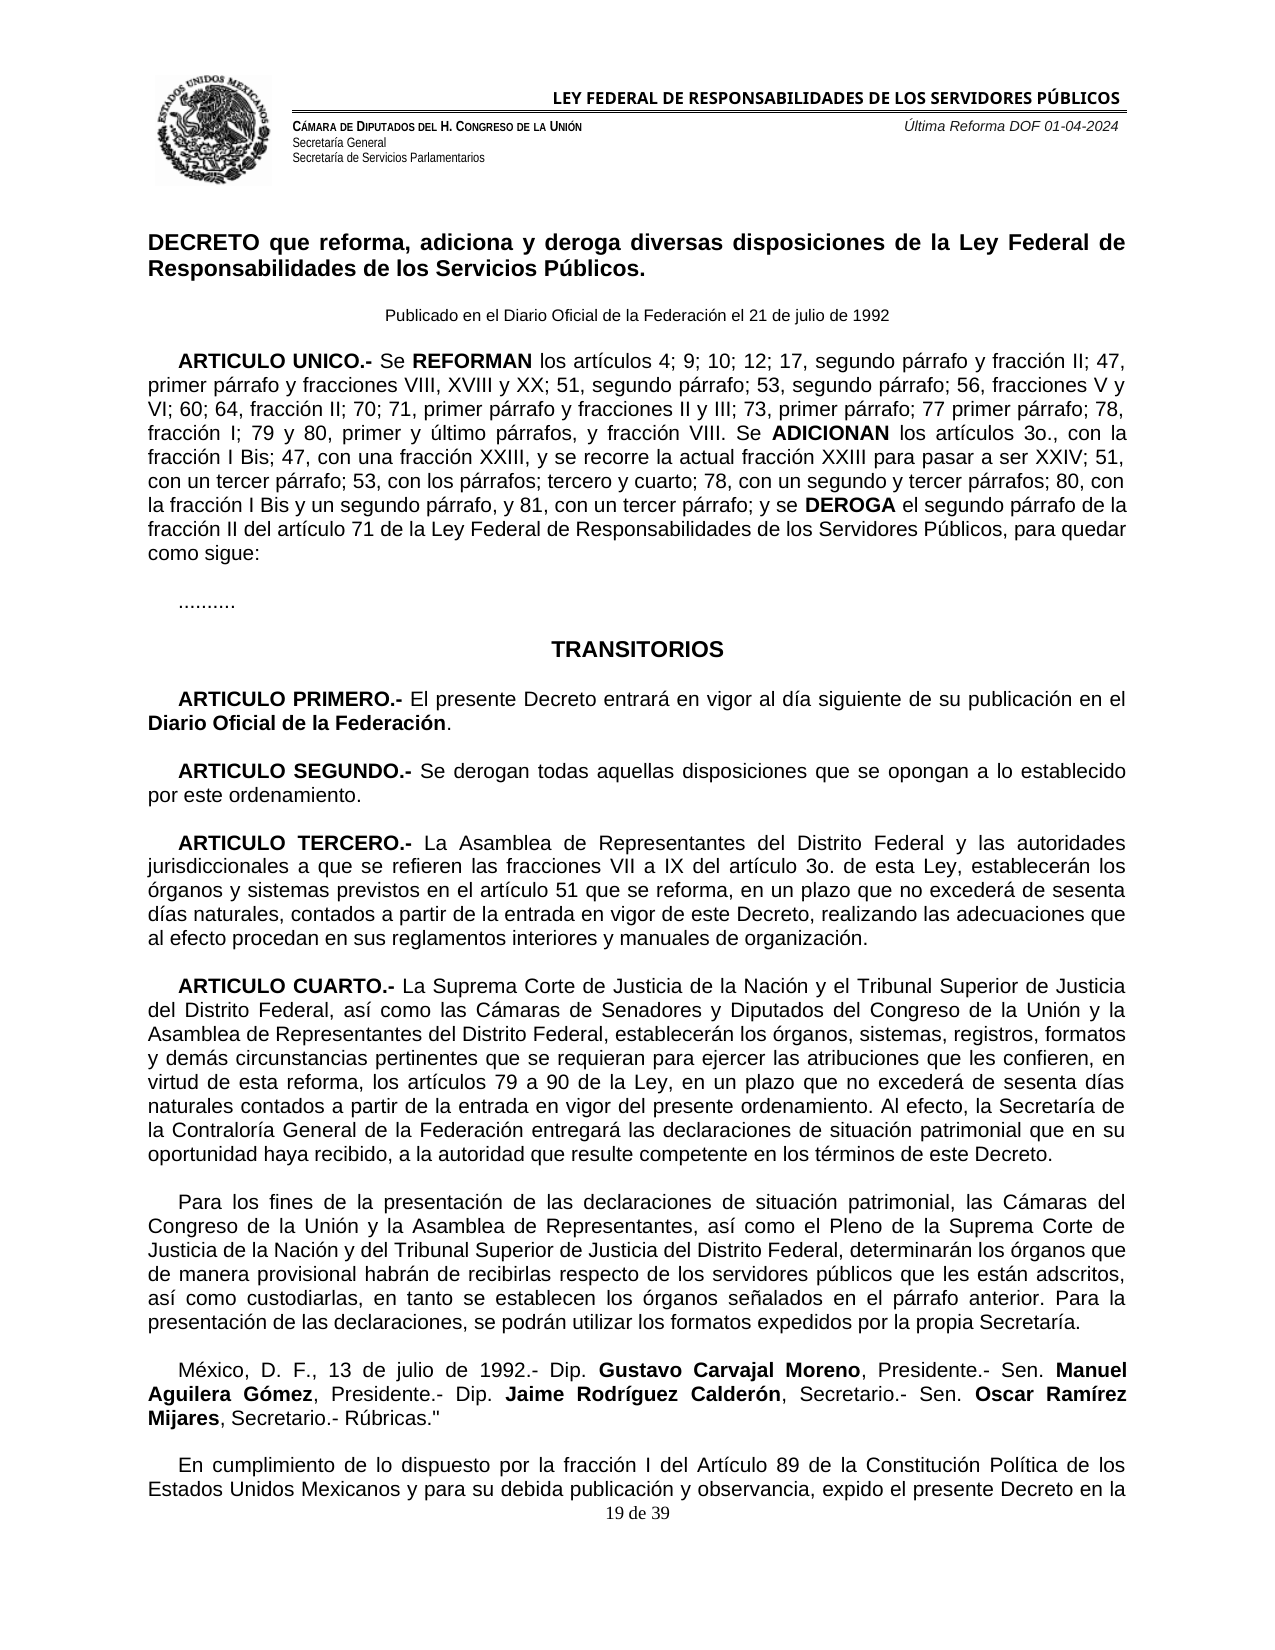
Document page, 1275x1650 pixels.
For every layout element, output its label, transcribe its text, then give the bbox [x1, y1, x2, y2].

text Publicado en el Diario Oficial de la Federación el 21 de julio de 1992 [148, 306, 1127, 325]
text .......... [148, 588, 1127, 612]
text México, D. F., 13 de julio de 1992.- Dip. Gustavo Carvajal Moreno, Presidente.- Sen. Manuel Aguilera Gómez, Presidente.- Dip. Jaime Rodríguez Calderón, Secretario.- Sen. Oscar Ramírez Mijares, Secretario.- Rúbricas." [148, 1357, 1127, 1429]
text TRANSITORIOS [148, 636, 1127, 663]
text DECRETO que reforma, adiciona y deroga diversas disposiciones de la Ley Federal de Responsabilidades de los Servicios Públicos. [148, 229, 1127, 282]
text ARTICULO SEGUNDO.- Se derogan todas aquellas disposiciones que se opongan a lo establecido por este ordenamiento. [148, 758, 1127, 806]
text ARTICULO PRIMERO.- El presente Decreto entrará en vigor al día siguiente de su publicación en el Diario Oficial de la Federación. [148, 687, 1127, 734]
text ARTICULO TERCERO.- La Asamblea de Representantes del Distrito Federal y las autoridades jurisdiccionales a que se refieren las fracciones VII a IX del artículo 3o. de esta Ley, establecerán los órganos y sistemas previstos en el artículo 51 que se reforma, en un plazo que no excederá de sesenta días naturales, contados a partir de la entrada en vigor de este Decreto, realizando las adecuaciones que al efecto procedan en sus reglamentos interiores y manuales de organización. [148, 830, 1127, 950]
text ARTICULO UNICO.- Se REFORMAN los artículos 4; 9; 10; 12; 17, segundo párrafo y fracción II; 47, primer párrafo y fracciones VIII, XVIII y XX; 51, segundo párrafo; 53, segundo párrafo; 56, fracciones V y VI; 60; 64, fracción II; 70; 71, primer párrafo y fracciones II y III; 73, primer párrafo; 77 primer párrafo; 78, fracción I; 79 y 80, primer y último párrafos, y fracción VIII. Se ADICIONAN los artículos 3o., con la fracción I Bis; 47, con una fracción XXIII, y se recorre la actual fracción XXIII para pasar a ser XXIV; 51, con un tercer párrafo; 53, con los párrafos; tercero y cuarto; 78, con un segundo y tercer párrafos; 80, con la fracción I Bis y un segundo párrafo, y 81, con un tercer párrafo; y se DEROGA el segundo párrafo de la fracción II del artículo 71 de la Ley Federal de Responsabilidades de los Servidores Públicos, para quedar como sigue: [148, 349, 1127, 564]
text ARTICULO CUARTO.- La Suprema Corte de Justicia de la Nación y el Tribunal Superior de Justicia del Distrito Federal, así como las Cámaras de Senadores y Diputados del Congreso de la Unión y la Asamblea de Representantes del Distrito Federal, establecerán los órganos, sistemas, registros, formatos y demás circunstancias pertinentes que se requieran para ejercer las atribuciones que les confieren, en virtud de esta reforma, los artículos 79 a 90 de la Ley, en un plazo que no excederá de sesenta días naturales contados a partir de la entrada en vigor del presente ordenamiento. Al efecto, la Secretaría de la Contraloría General de la Federación entregará las declaraciones de situación patrimonial que en su oportunidad haya recibido, a la autoridad que resulte competente en los términos de este Decreto. [148, 974, 1127, 1166]
text En cumplimiento de lo dispuesto por la fracción I del Artículo 89 de la Constitución Política de los Estados Unidos Mexicanos y para su debida publicación y observancia, expido el presente Decreto en la [148, 1453, 1127, 1501]
text Para los fines de la presentación de las declaraciones de situación patrimonial, las Cámaras del Congreso de la Unión y la Asamblea de Representantes, así como el Pleno de la Suprema Corte de Justicia de la Nación y del Tribunal Superior de Justicia del Distrito Federal, determinarán los órganos que de manera provisional habrán de recibirlas respecto de los servidores públicos que les están adscritos, así como custodiarlas, en tanto se establecen los órganos señalados en el párrafo anterior. Para la presentación de las declaraciones, se podrán utilizar los formatos expedidos por la propia Secretaría. [148, 1190, 1127, 1333]
